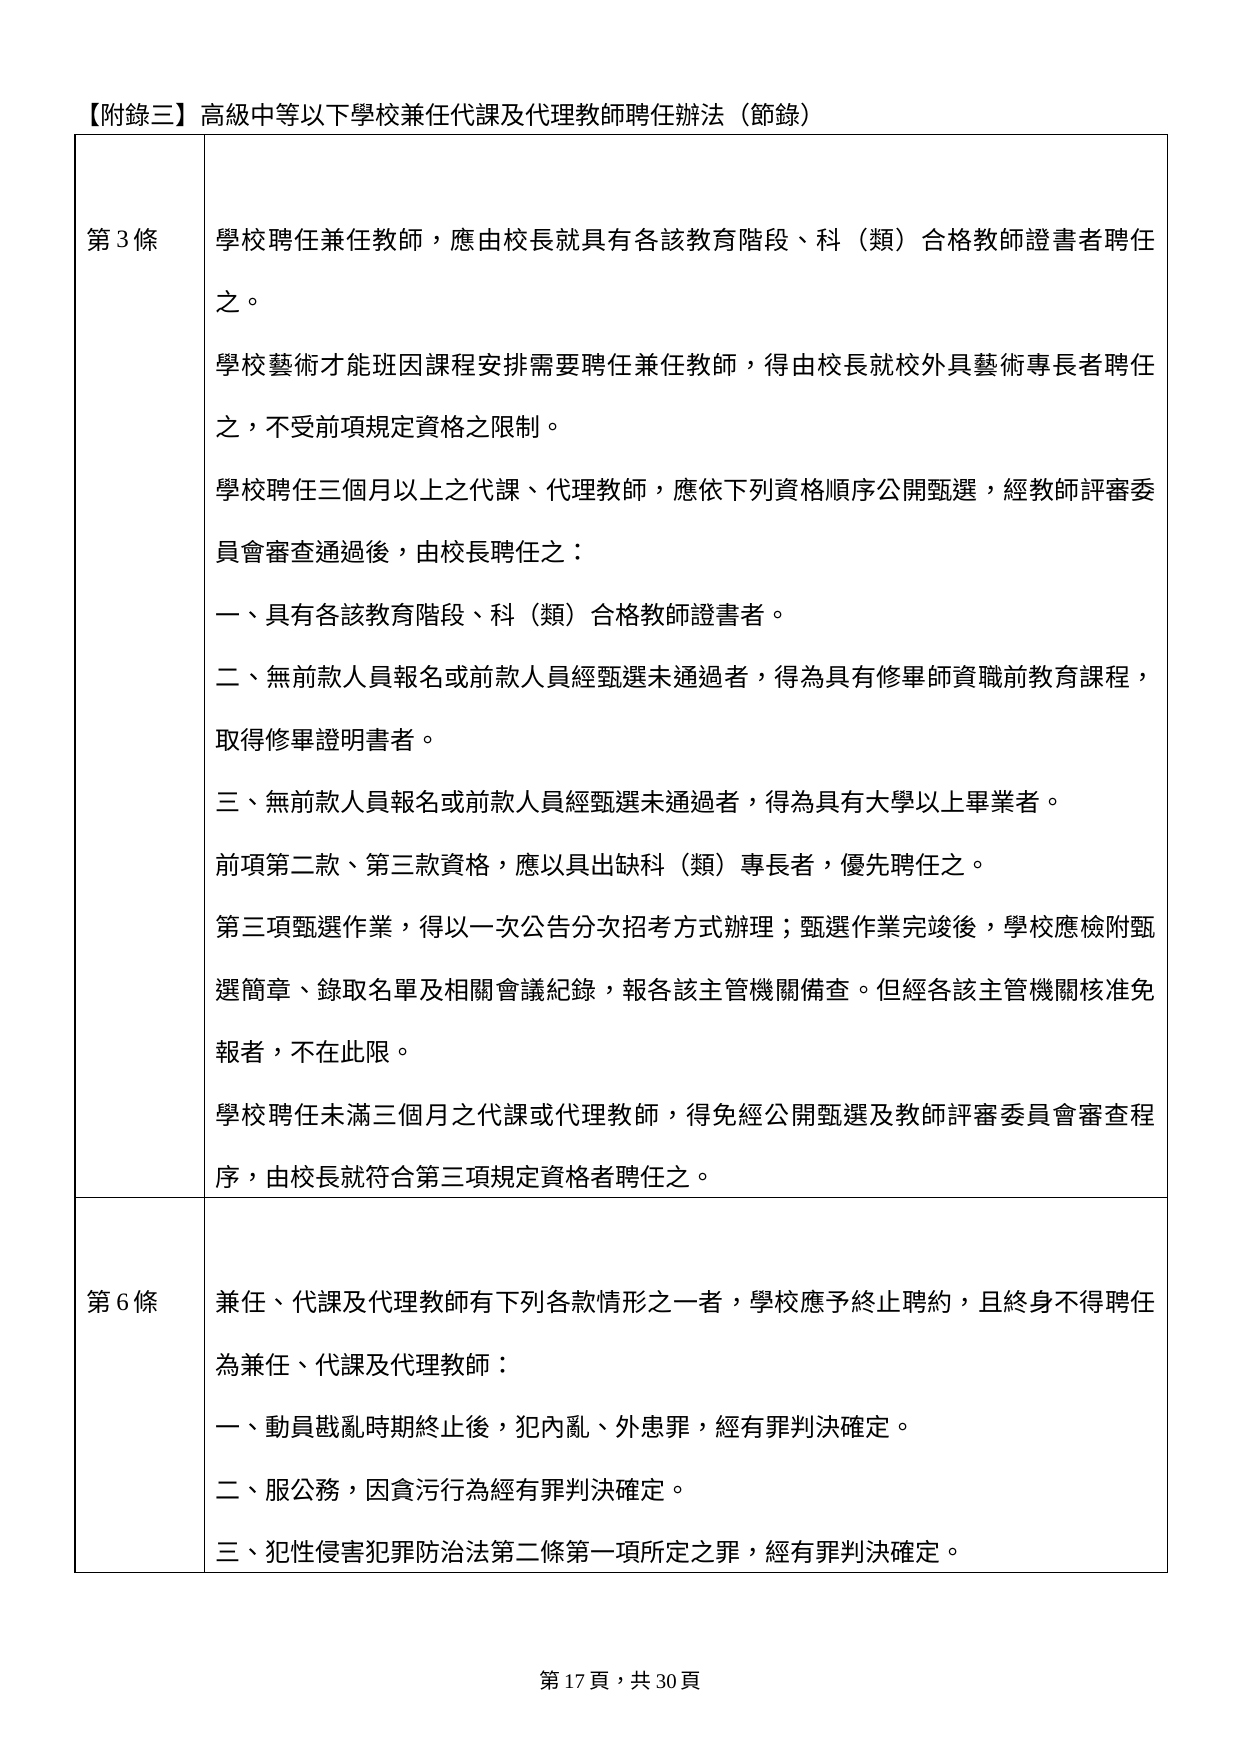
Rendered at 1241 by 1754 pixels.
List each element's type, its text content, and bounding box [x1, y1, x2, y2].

text 【附錄三】高級中等以下學校兼任代課及代理教師聘任辦法（節錄） [75, 72, 1165, 134]
table_cell 第6條 [76, 1198, 204, 1572]
table_header 第3條 [76, 135, 204, 1197]
table_header 學校聘任兼任教師，應由校長就具有各該教育階段、科（類）合格教師證書者聘任之。 學校藝術才能班因課程安排需要聘任兼任教師，得由校長就校外具藝術專長者聘任之，不受前項規定資格之限制。 學校聘任三個月以上之代課、代理教師，應依下列資格順序公開甄選，經教師評審委員會審查通過後，由校長聘任之： 一、具有各該教育階段、科（類）合格教師證書者。 二、無前款人員報名或前款人員經甄選未通過者，得為具有修畢師資職前教育課程，取得修畢證明書者。 三、無前款人員報名或前款人員經甄選未通過者，得為具有大學以上畢業者。 前項第二款、第三款資格，應以具出缺科（類）專長者，優先聘任之。 第三項甄選作業，得以一次公告分次招考方式辦理；甄選作業完竣後，學校應檢附甄選簡章、錄取名單及相關會議紀錄，報各該主管機關備查。但經各該主管機關核准免報者，不在此限。 學校聘任未滿三個月之代課或代理教師，得免經公開甄選及教師評審委員會審查程序，由校長就符合第三項規定資格者聘任之。 [205, 135, 1167, 1197]
table_cell 兼任、代課及代理教師有下列各款情形之一者，學校應予終止聘約，且終身不得聘任為兼任、代課及代理教師： 一、動員戡亂時期終止後，犯內亂、外患罪，經有罪判決確定。 二、服公務，因貪污行為經有罪判決確定。 三、犯性侵害犯罪防治法第二條第一項所定之罪，經有罪判決確定。 [205, 1198, 1167, 1572]
